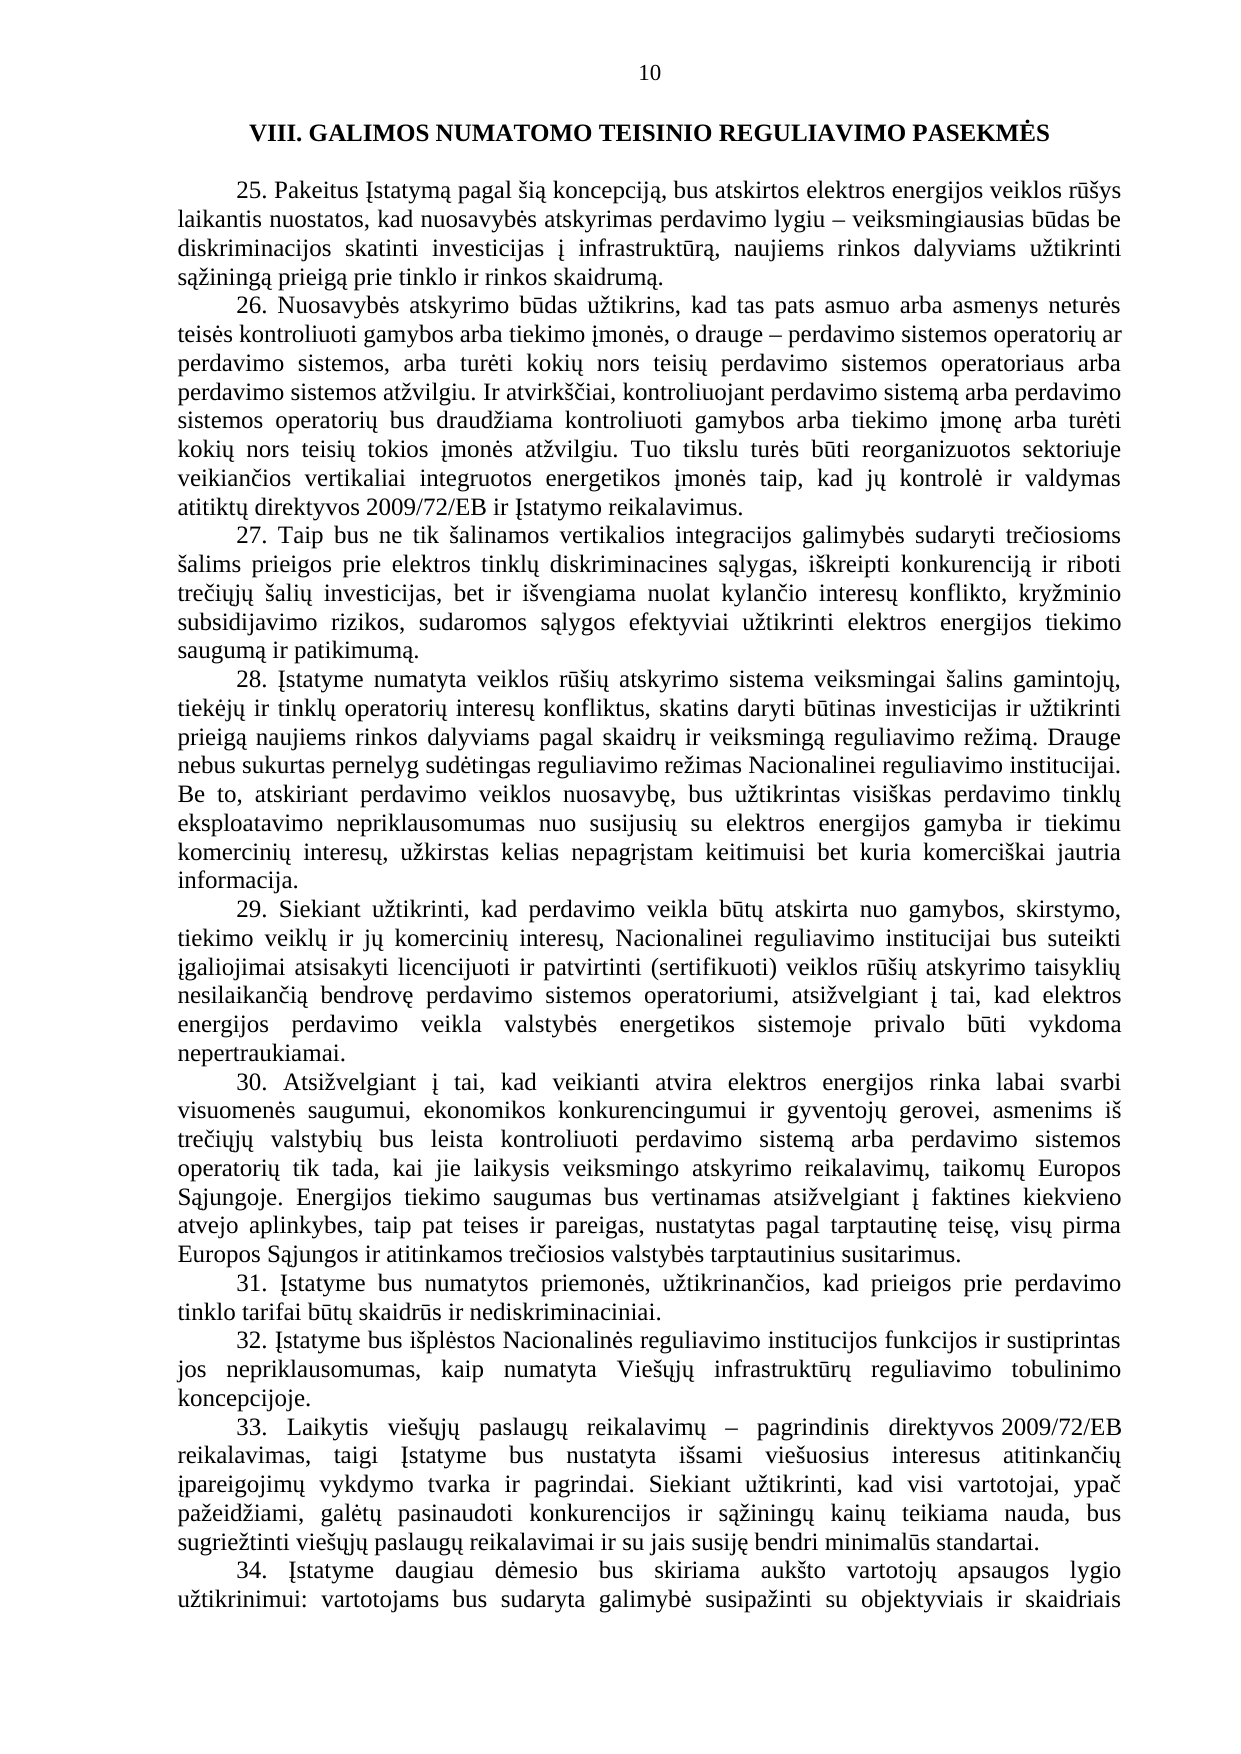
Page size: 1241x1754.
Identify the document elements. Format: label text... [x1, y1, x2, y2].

text 29. Siekiant užtikrinti, kad perdavimo veikla būtų atskirta nuo gamybos, skirstymo, tiekimo veiklų ir jų komercinių interesų, Nacionalinei reguliavimo institucijai bus suteikti įgaliojimai atsisakyti licencijuoti ir patvirtinti (sertifikuoti) veiklos rūšių atskyrimo taisyklių nesilaikančią bendrovę perdavimo sistemos operatoriumi, atsižvelgiant į tai, kad elektros energijos perdavimo veikla valstybės energetikos sistemoje privalo būti vykdoma nepertraukiamai. [177, 894, 1122, 1067]
text 28. Įstatyme numatyta veiklos rūšių atskyrimo sistema veiksmingai šalins gamintojų, tiekėjų ir tinklų operatorių interesų konfliktus, skatins daryti būtinas investicijas ir užtikrinti prieigą naujiems rinkos dalyviams pagal skaidrų ir veiksmingą reguliavimo režimą. Drauge nebus sukurtas pernelyg sudėtingas reguliavimo režimas Nacionalinei reguliavimo institucijai. Be to, atskiriant perdavimo veiklos nuosavybę, bus užtikrintas visiškas perdavimo tinklų eksploatavimo nepriklausomumas nuo susijusių su elektros energijos gamyba ir tiekimu komercinių interesų, užkirstas kelias nepagrįstam keitimuisi bet kuria komerciškai jautria informacija. [177, 664, 1122, 894]
text 30. Atsižvelgiant į tai, kad veikianti atvira elektros energijos rinka labai svarbi visuomenės saugumui, ekonomikos konkurencingumui ir gyventojų gerovei, asmenims iš trečiųjų valstybių bus leista kontroliuoti perdavimo sistemą arba perdavimo sistemos operatorių tik tada, kai jie laikysis veiksmingo atskyrimo reikalavimų, taikomų Europos Sąjungoje. Energijos tiekimo saugumas bus vertinamas atsižvelgiant į faktines kiekvieno atvejo aplinkybes, taip pat teises ir pareigas, nustatytas pagal tarptautinę teisę, visų pirma Europos Sąjungos ir atitinkamos trečiosios valstybės tarptautinius susitarimus. [177, 1067, 1122, 1268]
text 27. Taip bus ne tik šalinamos vertikalios integracijos galimybės sudaryti trečiosioms šalims prieigos prie elektros tinklų diskriminacines sąlygas, iškreipti konkurenciją ir riboti trečiųjų šalių investicijas, bet ir išvengiama nuolat kylančio interesų konflikto, kryžminio subsidijavimo rizikos, sudaromos sąlygos efektyviai užtikrinti elektros energijos tiekimo saugumą ir patikimumą. [177, 521, 1122, 664]
text 26. Nuosavybės atskyrimo būdas užtikrins, kad tas pats asmuo arba asmenys neturės teisės kontroliuoti gamybos arba tiekimo įmonės, o drauge – perdavimo sistemos operatorių ar perdavimo sistemos, arba turėti kokių nors teisių perdavimo sistemos operatoriaus arba perdavimo sistemos atžvilgiu. Ir atvirkščiai, kontroliuojant perdavimo sistemą arba perdavimo sistemos operatorių bus draudžiama kontroliuoti gamybos arba tiekimo įmonę arba turėti kokių nors teisių tokios įmonės atžvilgiu. Tuo tikslu turės būti reorganizuotos sektoriuje veikiančios vertikaliai integruotos energetikos įmonės taip, kad jų kontrolė ir valdymas atitiktų direktyvos 2009/72/EB ir Įstatymo reikalavimus. [177, 291, 1122, 521]
text 32. Įstatyme bus išplėstos Nacionalinės reguliavimo institucijos funkcijos ir sustiprintas jos nepriklausomumas, kaip numatyta Viešųjų infrastruktūrų reguliavimo tobulinimo koncepcijoje. [177, 1326, 1122, 1412]
text VIII. GALIMOS NUMATOMO TEISINIO REGULIAVIMO PASEKMĖS [177, 118, 1122, 147]
text 33. Laikytis viešųjų paslaugų reikalavimų – pagrindinis direktyvos 2009/72/EB reikalavimas, taigi Įstatyme bus nustatyta išsami viešuosius interesus atitinkančių įpareigojimų vykdymo tvarka ir pagrindai. Siekiant užtikrinti, kad visi vartotojai, ypač pažeidžiami, galėtų pasinaudoti konkurencijos ir sąžiningų kainų teikiama nauda, bus sugriežtinti viešųjų paslaugų reikalavimai ir su jais susiję bendri minimalūs standartai. [177, 1412, 1122, 1556]
text 34. Įstatyme daugiau dėmesio bus skiriama aukšto vartotojų apsaugos lygio užtikrinimui: vartotojams bus sudaryta galimybė susipažinti su objektyviais ir skaidriais [177, 1556, 1122, 1613]
text 25. Pakeitus Įstatymą pagal šią koncepciją, bus atskirtos elektros energijos veiklos rūšys laikantis nuostatos, kad nuosavybės atskyrimas perdavimo lygiu – veiksmingiausias būdas be diskriminacijos skatinti investicijas į infrastruktūrą, naujiems rinkos dalyviams užtikrinti sąžiningą prieigą prie tinklo ir rinkos skaidrumą. [177, 176, 1122, 291]
text 31. Įstatyme bus numatytos priemonės, užtikrinančios, kad prieigos prie perdavimo tinklo tarifai būtų skaidrūs ir nediskriminaciniai. [177, 1268, 1122, 1326]
